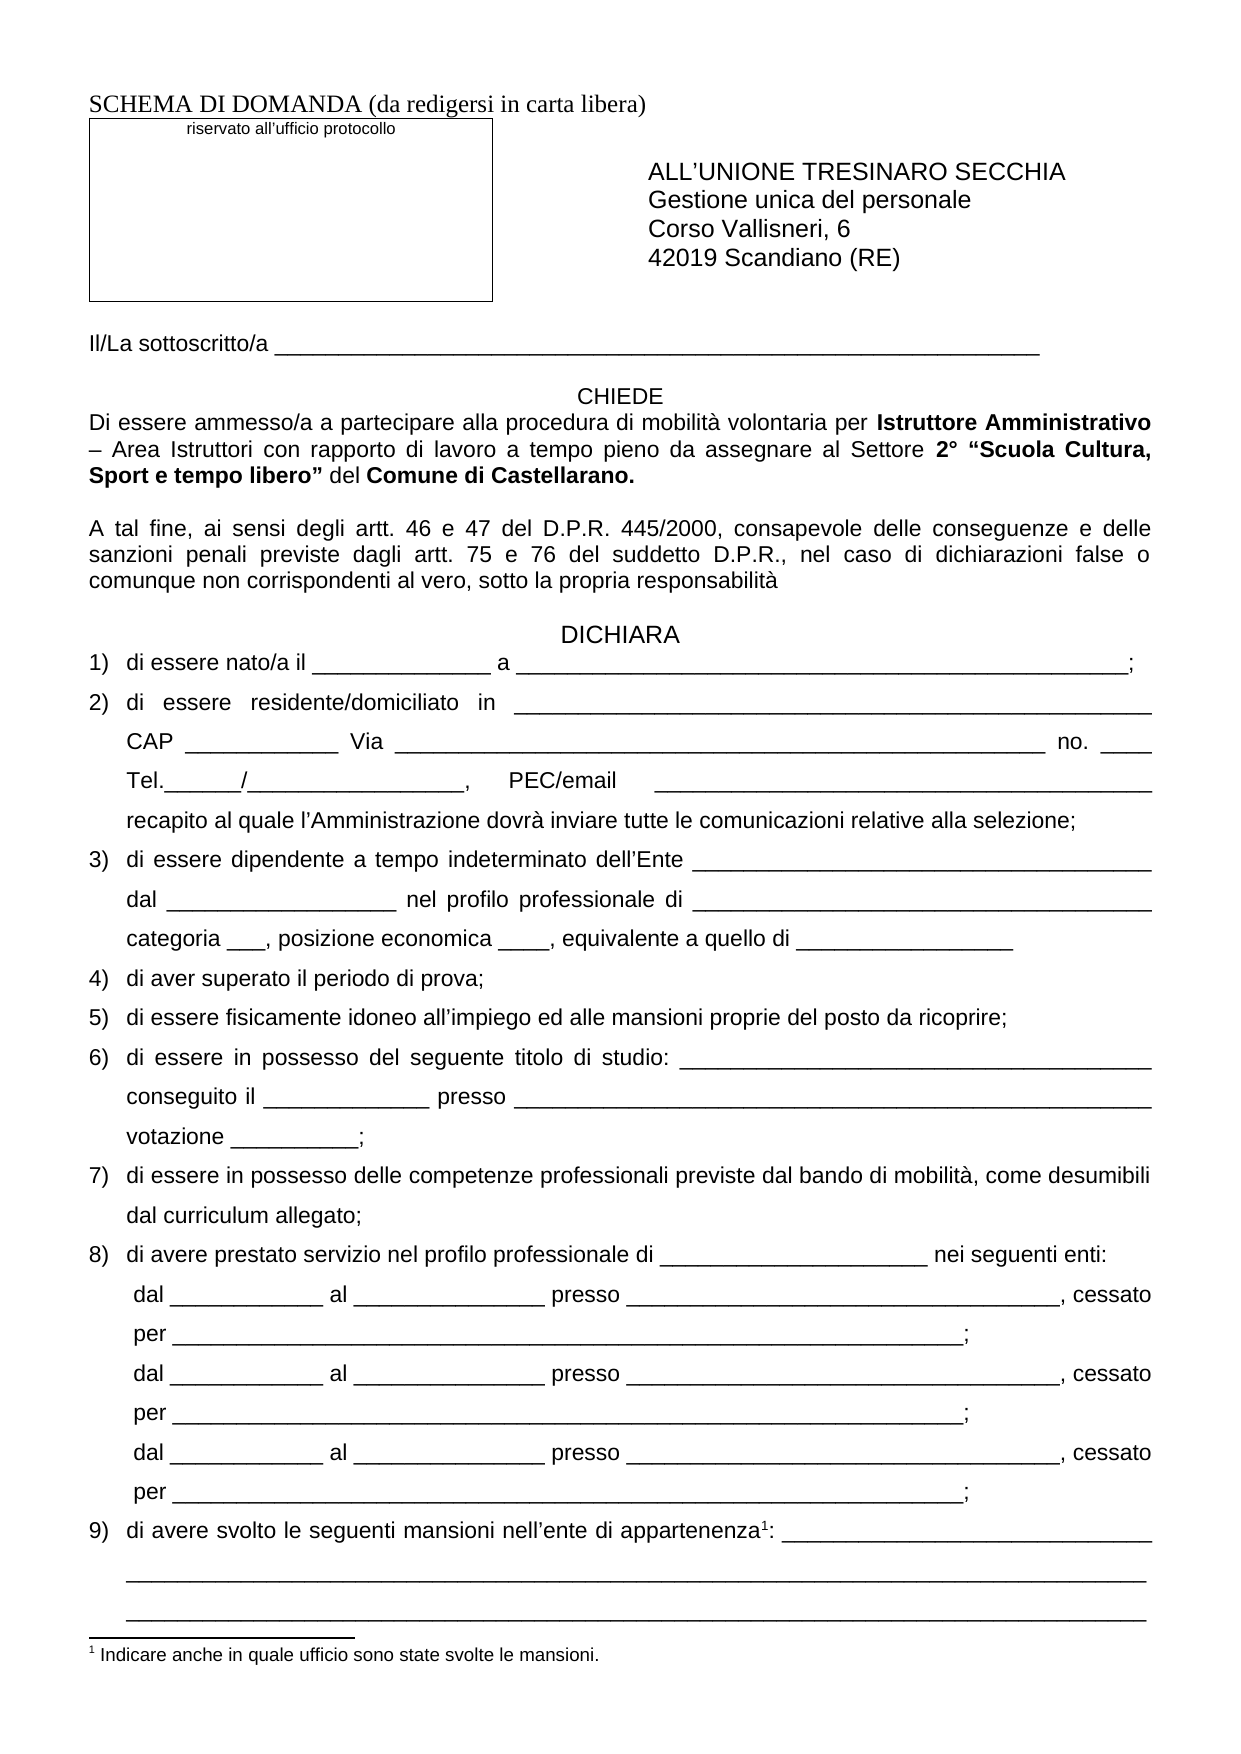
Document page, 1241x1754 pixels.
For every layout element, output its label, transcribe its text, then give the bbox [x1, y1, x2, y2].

text dal ____________ al _______________ presso __________________________________, cessato per ______________________________________________________________; [133, 1438, 1152, 1504]
table_header ALL’UNIONE TRESINARO SECCHIA Gestione unica del personale Corso Vallisneri, 6 42019 Scandiano (RE) [641, 118, 1091, 301]
list di avere prestato servizio nel profilo professionale di _____________________ nei seguenti enti: [89, 1241, 1152, 1267]
text dal ____________ al _______________ presso __________________________________, cessato per ______________________________________________________________; [133, 1281, 1152, 1346]
list di aver superato il periodo di prova; [89, 965, 1152, 991]
text SCHEMA DI DOMANDA (da redigersi in carta libera) [89, 89, 1152, 117]
text Il/La sottoscritto/a ____________________________________________________________ [89, 330, 1152, 357]
text DICHIARA [89, 620, 1152, 649]
text CHIEDE [89, 383, 1152, 409]
text Di essere ammesso/a a partecipare alla procedura di mobilità volontaria per Istruttore Amministrativo – Area Istruttori con rapporto di lavoro a tempo pieno da assegnare al Settore 2° “Scuola Cultura, Sport e tempo libero” del Comune di Castellarano. [89, 409, 1152, 488]
list di essere residente/domiciliato in __________________________________________________ CAP ____________ Via ___________________________________________________ no. ____ Tel.______/_________________, PEC/email _______________________________________ recapito al quale l’Amministrazione dovrà inviare tutte le comunicazioni relative alla selezione; [89, 688, 1152, 833]
text A tal fine, ai sensi degli artt. 46 e 47 del D.P.R. 445/2000, consapevole delle conseguenze e delle sanzioni penali previste dagli artt. 75 e 76 del suddetto D.P.R., nel caso di dichiarazioni false o comunque non corrispondenti al vero, sotto la propria responsabilità [89, 515, 1152, 594]
text dal ____________ al _______________ presso __________________________________, cessato per ______________________________________________________________; [133, 1359, 1152, 1425]
list di essere fisicamente idoneo all’impiego ed alle mansioni proprie del posto da ricoprire; [89, 1004, 1152, 1031]
list di essere in possesso delle competenze professionali previste dal bando di mobilità, come desumibili dal curriculum allegato; [89, 1162, 1152, 1228]
table_header [493, 118, 641, 301]
list di avere svolto le seguenti mansioni nell’ente di appartenenza: _____________________________ ________________________________________________________________________________________________________________________________________________________________ [89, 1517, 1152, 1623]
table_header riservato all’ufficio protocollo [90, 119, 492, 301]
list Indicare anche in quale ufficio sono state svolte le mansioni. [89, 1644, 1152, 1665]
list di essere dipendente a tempo indeterminato dell’Ente ____________________________________ dal __________________ nel profilo professionale di ____________________________________ categoria ___, posizione economica ____, equivalente a quello di _________________ [89, 846, 1152, 952]
list di essere nato/a il ______________ a ________________________________________________; [89, 649, 1152, 675]
list di essere in possesso del seguente titolo di studio: _____________________________________ conseguito il _____________ presso __________________________________________________ votazione __________; [89, 1044, 1152, 1149]
